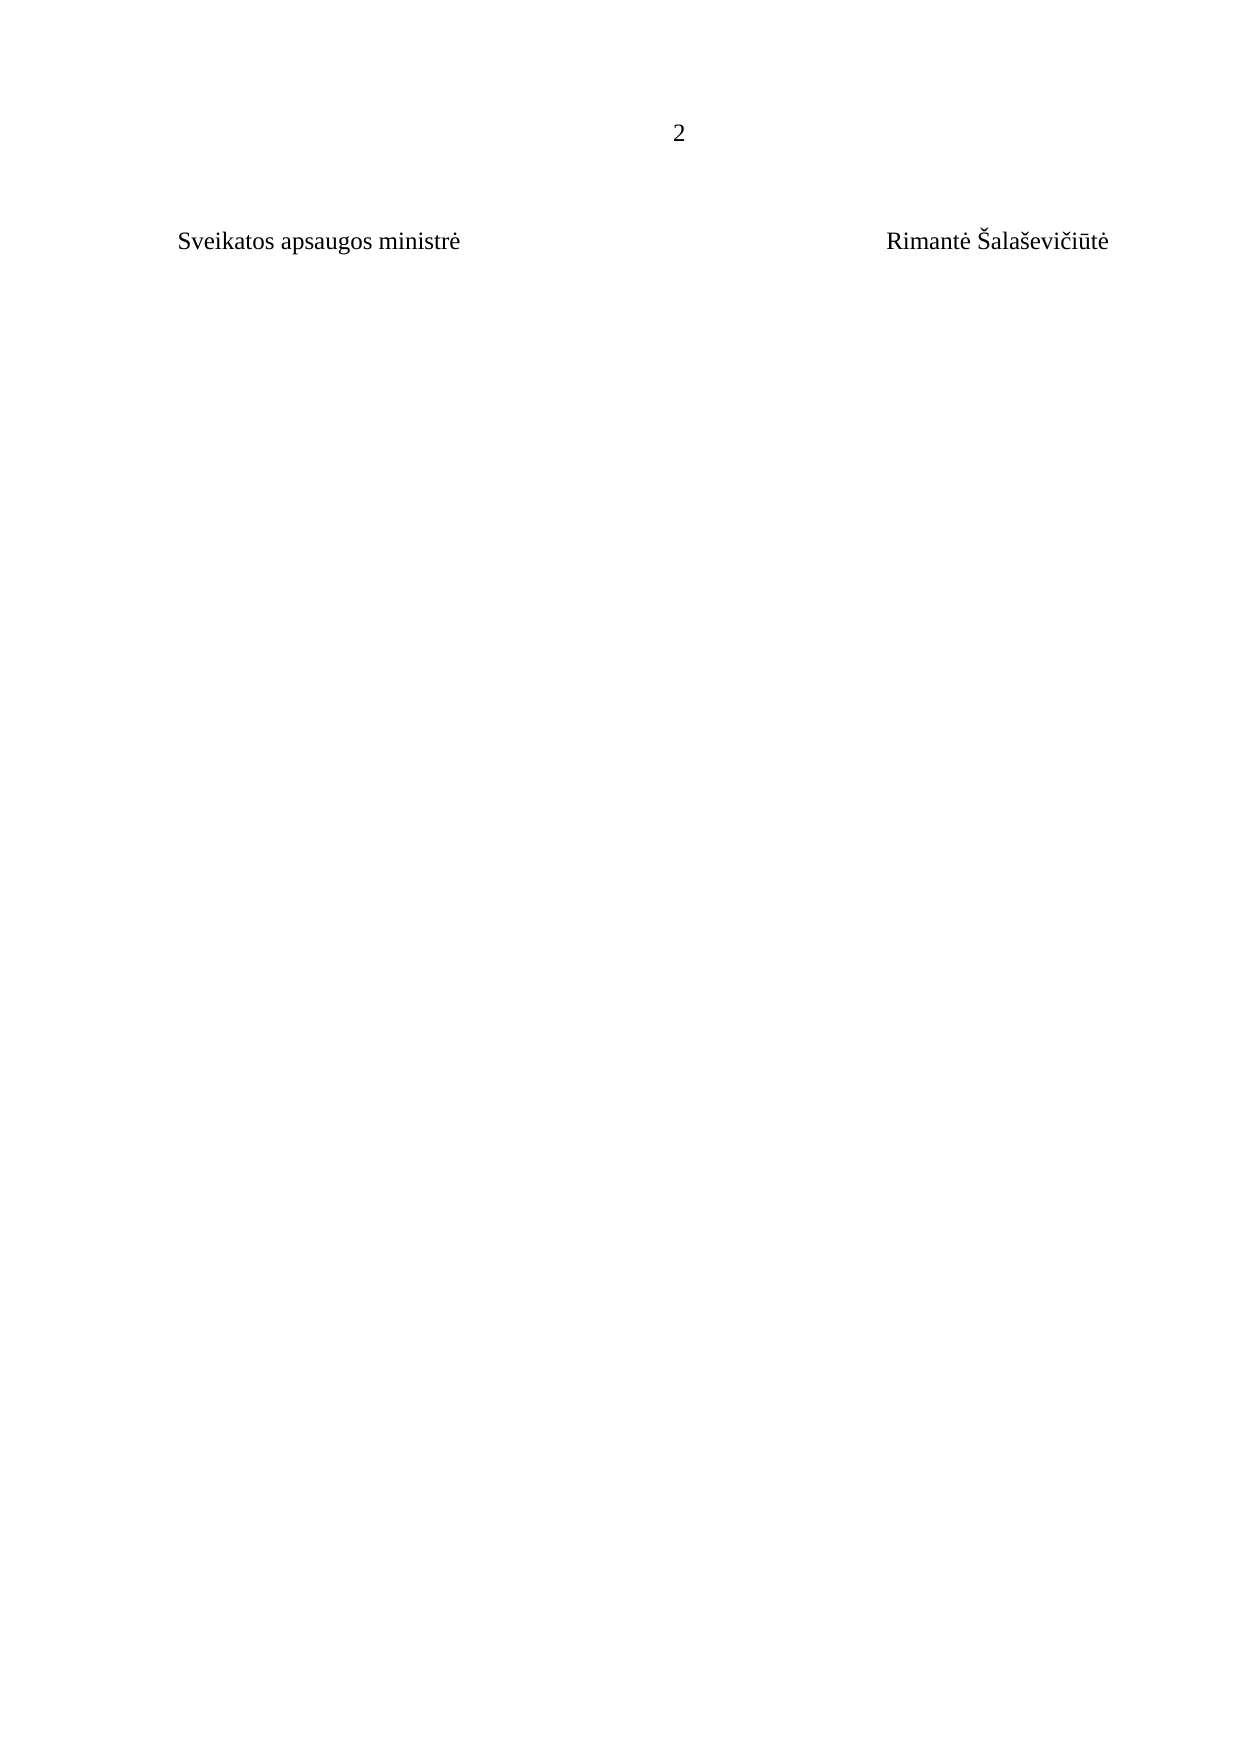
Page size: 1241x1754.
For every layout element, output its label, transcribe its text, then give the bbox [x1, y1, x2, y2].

text Sveikatos apsaugos ministrė Rimantė Šalaševičiūtė [177, 226, 1181, 255]
